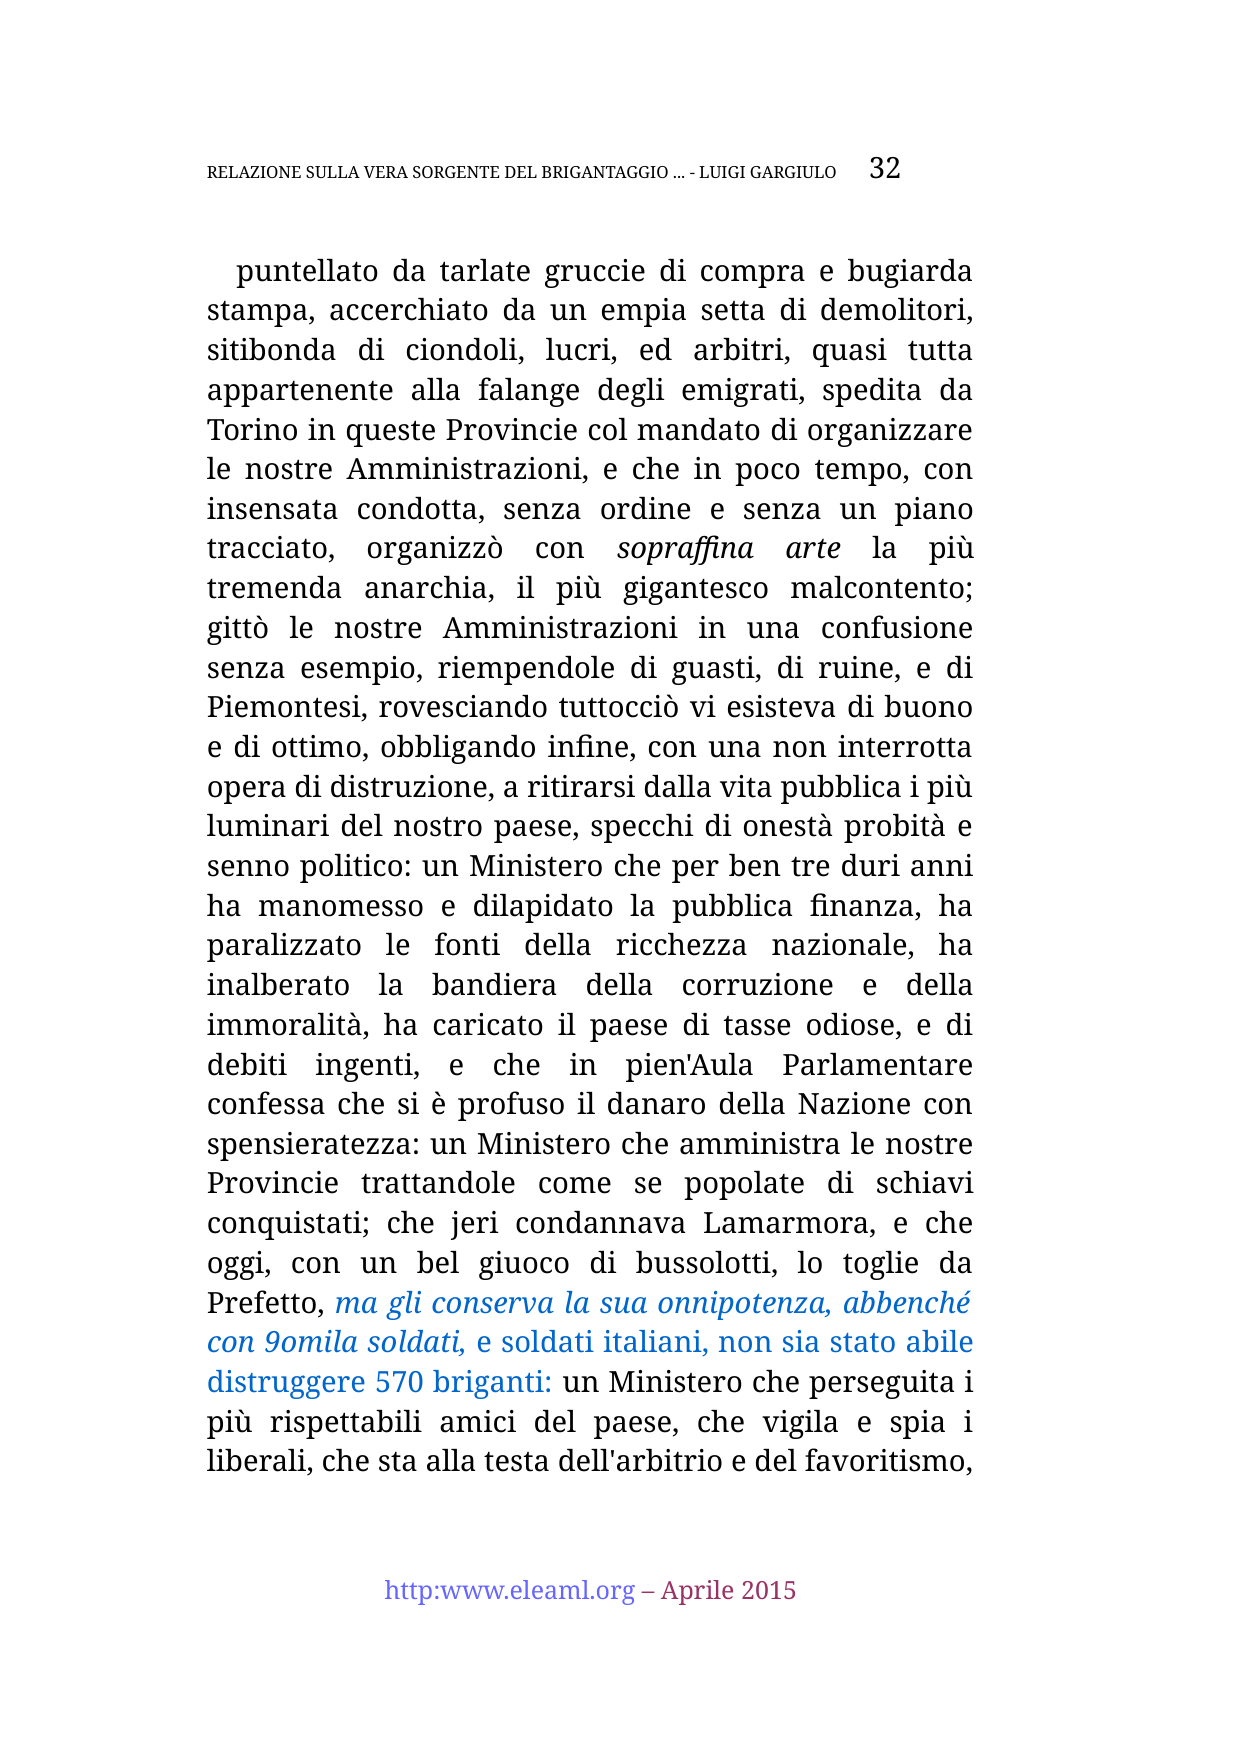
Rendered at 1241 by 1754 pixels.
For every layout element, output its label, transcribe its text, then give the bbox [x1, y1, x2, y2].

text puntellato da tarlate gruccie di compra e bugiarda stampa, accerchiato da un empia setta di demolitori, sitibonda di ciondoli, lucri, ed arbitri, quasi tutta appartenente alla falange degli emigrati, spedita da Torino in queste Provincie col mandato di organizzare le nostre Amministrazioni, e che in poco tempo, con insensata condotta, senza ordine e senza un piano tracciato, organizzò con sopraffina arte la più tremenda anarchia, il più gigantesco malcontento; gittò le nostre Amministrazioni in una confusione senza esempio, riempendole di guasti, di ruine, e di Piemontesi, rovesciando tuttocciò vi esisteva di buono e di ottimo, obbligando infine, con una non interrotta opera di distruzione, a ritirarsi dalla vita pubblica i più luminari del nostro paese, specchi di onestà probità e senno politico: un Ministero che per ben tre duri anni ha manomesso e dilapidato la pubblica finanza, ha paralizzato le fonti della ricchezza nazionale, ha inalberato la bandiera della corruzione e della immoralità, ha caricato il paese di tasse odiose, e di debiti ingenti, e che in pien'Aula Parlamentare confessa che si è profuso il danaro della Nazione con spensieratezza: un Ministero che amministra le nostre Provincie trattandole come se popolate di schiavi conquistati; che jeri condannava Lamarmora, e che oggi, con un bel giuoco di bussolotti, lo toglie da Prefetto, ma gli conserva la sua onnipotenza, abbenché con 9omila soldati, e soldati italiani, non sia stato abile distruggere 570 briganti: un Ministero che perseguita i più rispettabili amici del paese, che vigila e spia i liberali, che sta alla testa dell'arbitrio e del favoritismo, [207, 250, 974, 1480]
